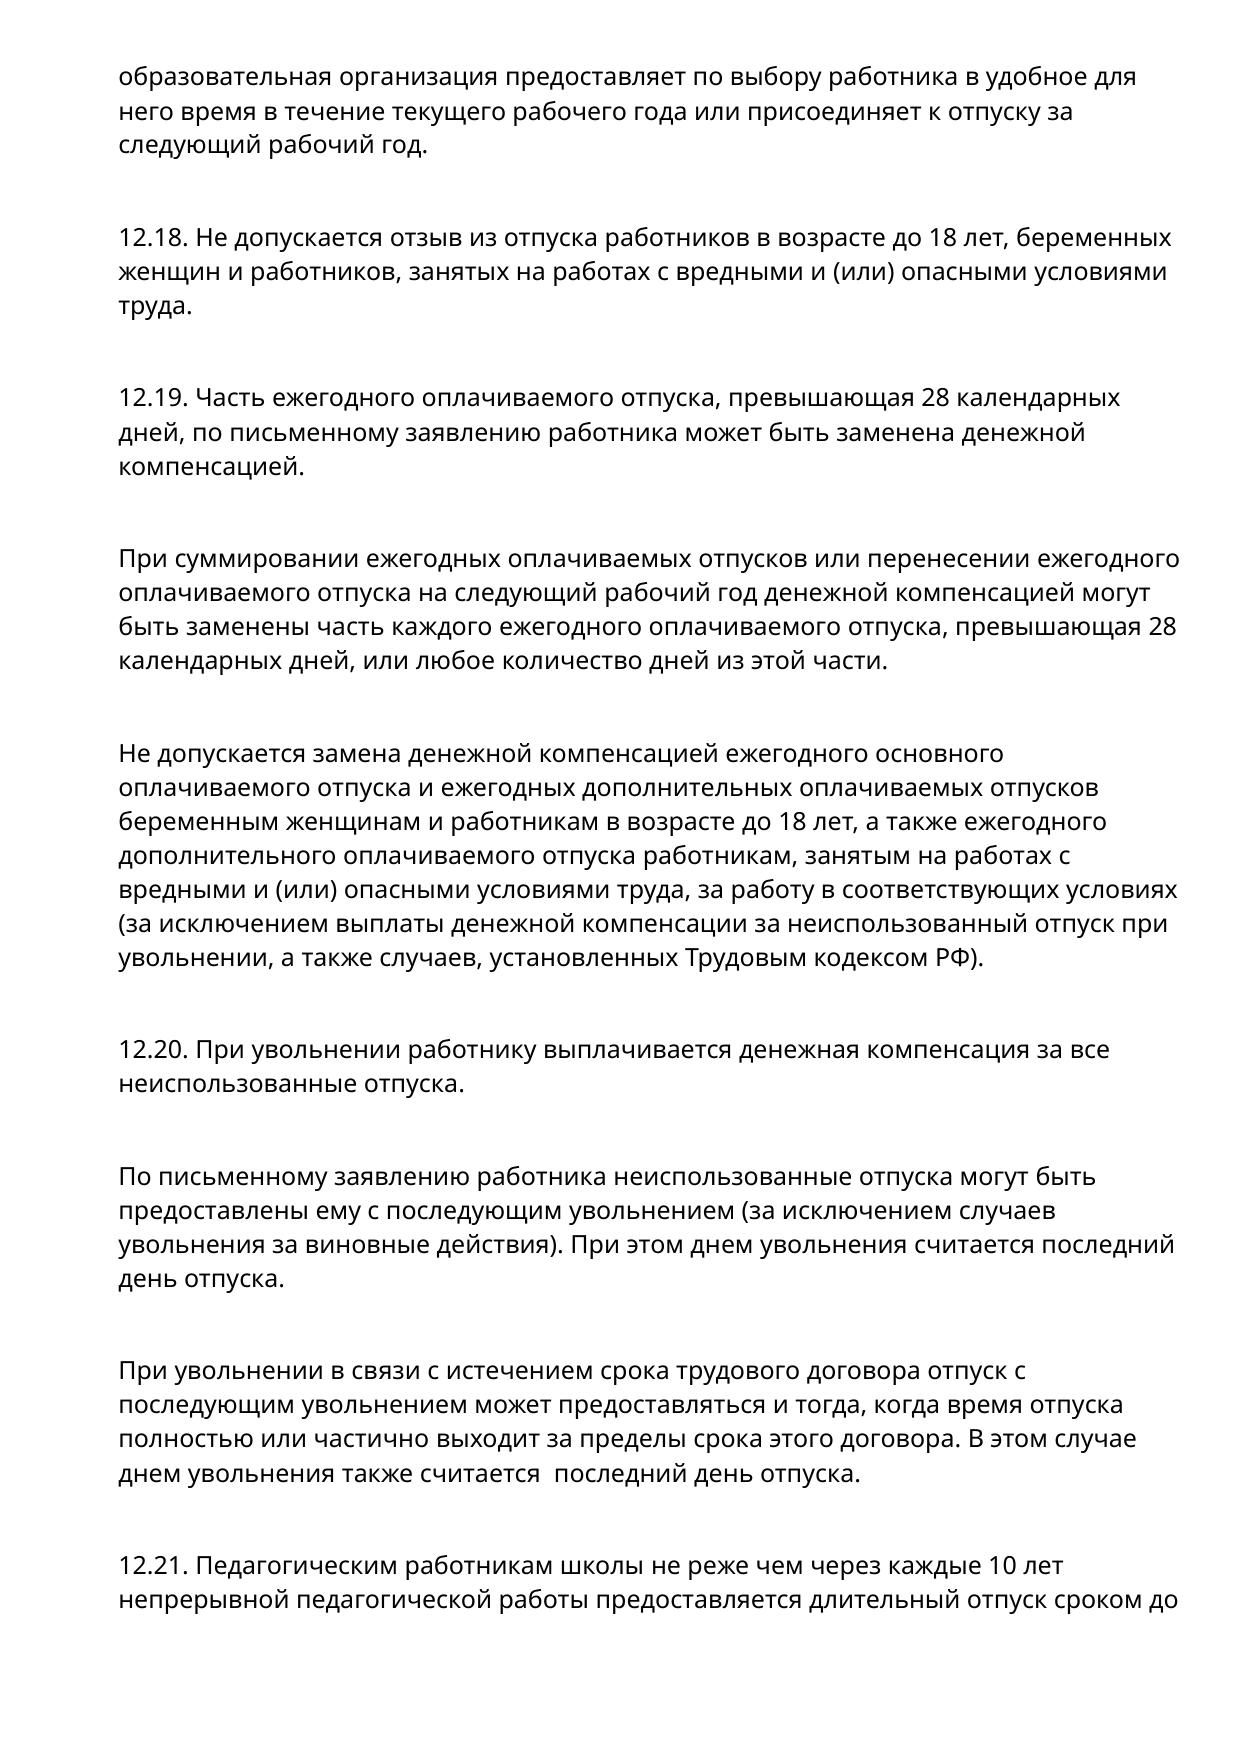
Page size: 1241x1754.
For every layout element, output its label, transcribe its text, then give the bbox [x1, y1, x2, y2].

text 12.19. Часть ежегодного оплачиваемого отпуска, превышающая 28 календарных дней, по письменному заявлению работника может быть заменена денежной компенсацией. [118, 380, 1181, 482]
text 12.18. Не допускается отзыв из отпуска работников в возрасте до 18 лет, беременных женщин и работников, занятых на работах с вредными и (или) опасными условиями труда. [118, 219, 1181, 322]
text образовательная организация предоставляет по выбору работника в удобное для него время в течение текущего рабочего года или присоединяет к отпуску за следующий рабочий год. [118, 59, 1181, 161]
text При суммировании ежегодных оплачиваемых отпусков или перенесении ежегодного оплачиваемого отпуска на следующий рабочий год денежной компенсацией могут быть заменены часть каждого ежегодного оплачиваемого отпуска, превышающая 28 календарных дней, или любое количество дней из этой части. [118, 541, 1181, 677]
text При увольнении в связи с истечением срока трудового договора отпуск с последующим увольнением может предоставляться и тогда, когда время отпуска полностью или частично выходит за пределы срока этого договора. В этом случае днем увольнения также считается последний день отпуска. [118, 1353, 1181, 1489]
text По письменному заявлению работника неиспользованные отпуска могут быть предоставлены ему с последующим увольнением (за исключением случаев увольнения за виновные действия). При этом днем увольнения считается последний день отпуска. [118, 1158, 1181, 1295]
text Не допускается замена денежной компенсацией ежегодного основного оплачиваемого отпуска и ежегодных дополнительных оплачиваемых отпусков беременным женщинам и работникам в возрасте до 18 лет, а также ежегодного дополнительного оплачиваемого отпуска работникам, занятым на работах с вредными и (или) опасными условиями труда, за работу в соответствующих условиях (за исключением выплаты денежной компенсации за неиспользованный отпуск при увольнении, а также случаев, установленных Трудовым кодексом РФ). [118, 735, 1181, 974]
text 12.20. При увольнении работнику выплачивается денежная компенсация за все неиспользованные отпуска. [118, 1032, 1181, 1100]
text 12.21. Педагогическим работникам школы не реже чем через каждые 10 лет непрерывной педагогической работы предоставляется длительный отпуск сроком до [118, 1548, 1181, 1616]
